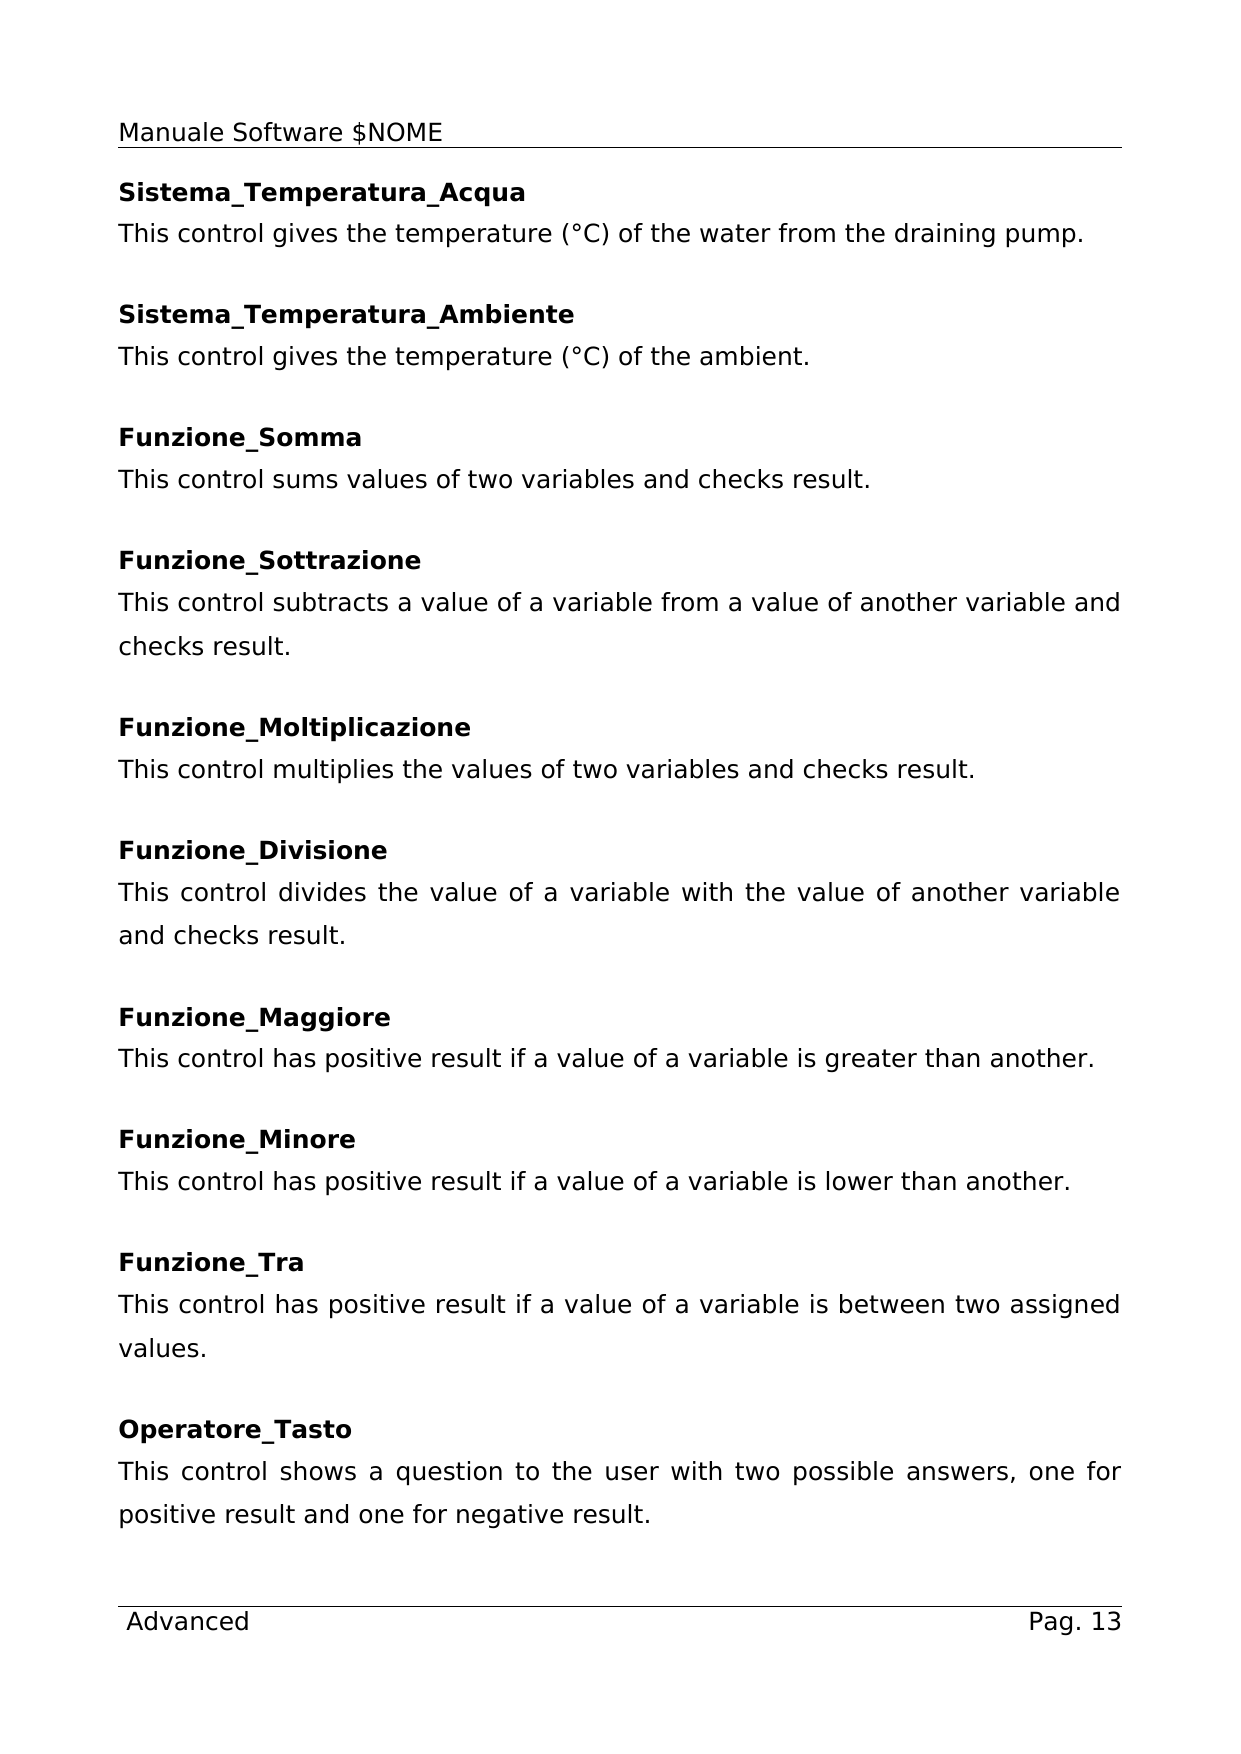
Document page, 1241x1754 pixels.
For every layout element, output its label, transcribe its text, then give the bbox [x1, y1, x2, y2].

text This control divides the value of a variable with the value of another variable and checks result. [118, 878, 1122, 951]
subtitle Funzione_Tra [118, 1249, 1122, 1278]
text This control gives the temperature (°C) of the water from the draining pump. [118, 219, 1122, 249]
text This control has positive result if a value of a variable is lower than another. [118, 1167, 1122, 1197]
subtitle Operatore_Tasto [118, 1415, 1122, 1444]
subtitle Sistema_Temperatura_Ambiente [118, 301, 1122, 330]
text This control sums values of two variables and checks result. [118, 465, 1122, 494]
subtitle Funzione_Somma [118, 424, 1122, 453]
text This control subtracts a value of a variable from a value of another variable and checks result. [118, 588, 1122, 661]
subtitle Funzione_Minore [118, 1126, 1122, 1155]
subtitle Funzione_Divisione [118, 836, 1122, 865]
text This control shows a question to the user with two possible answers, one for positive result and one for negative result. [118, 1457, 1122, 1530]
subtitle Funzione_Sottrazione [118, 547, 1122, 576]
subtitle Funzione_Moltiplicazione [118, 713, 1122, 742]
text This control has positive result if a value of a variable is between two assigned values. [118, 1290, 1122, 1363]
text This control has positive result if a value of a variable is greater than another. [118, 1044, 1122, 1074]
subtitle Sistema_Temperatura_Acqua [118, 178, 1122, 207]
subtitle Funzione_Maggiore [118, 1003, 1122, 1032]
text This control gives the temperature (°C) of the ambient. [118, 342, 1122, 372]
text This control multiplies the values of two variables and checks result. [118, 755, 1122, 784]
